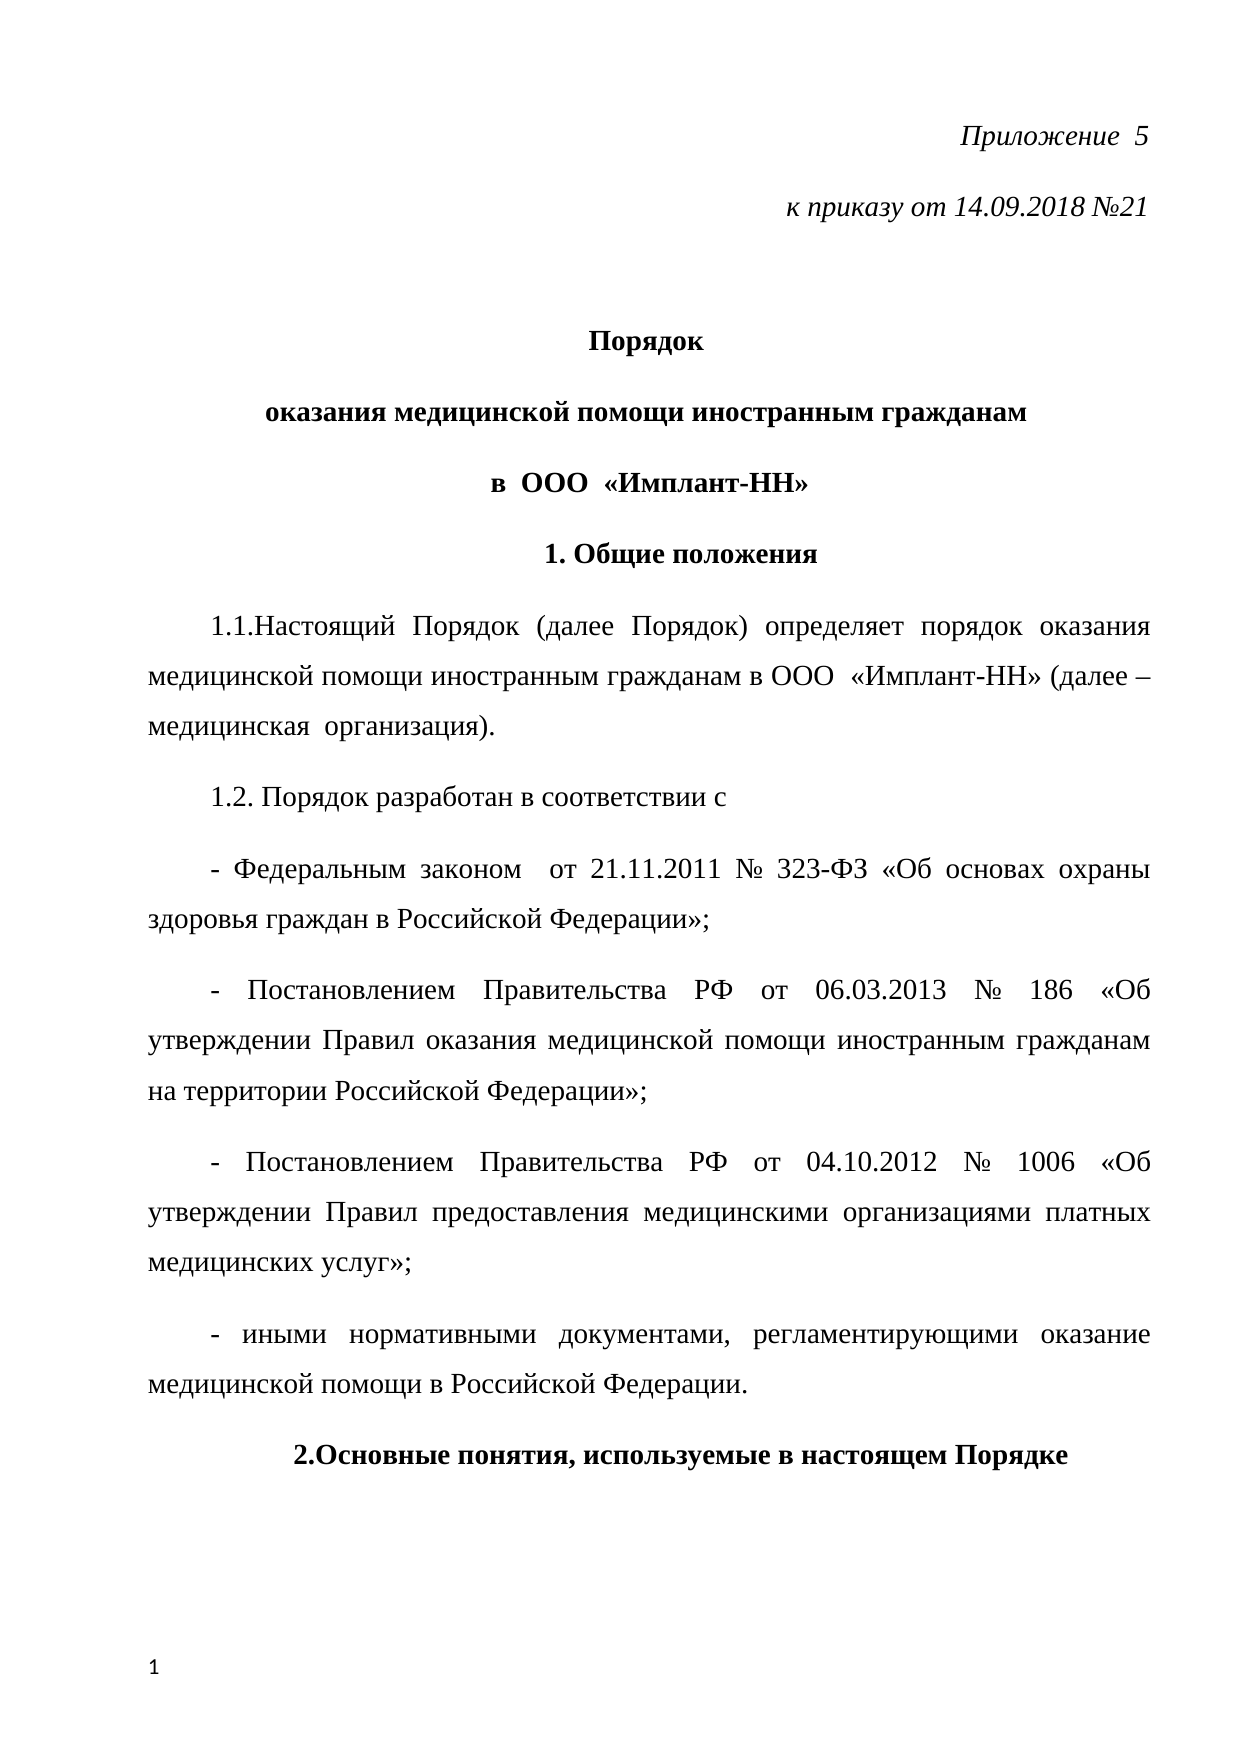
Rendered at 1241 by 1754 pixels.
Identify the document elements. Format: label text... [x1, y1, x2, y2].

text 1.1.Настоящий Порядок (далее Порядок) определяет порядок оказания медицинской помощи иностранным гражданам в ООО «Имплант-НН» (далее – медицинская организация). [148, 608, 1152, 742]
text - Постановлением Правительства РФ от 04.10.2012 № 1006 «Об утверждении Правил предоставления медицинскими организациями платных медицинских услуг»; [148, 1144, 1152, 1278]
subtitle к приказу от 14.09.2018 №21 [148, 189, 1152, 223]
subtitle в ООО «Имплант-НН» [148, 466, 1152, 499]
text 2.Основные понятия, используемые в настоящем Порядке [148, 1437, 1152, 1471]
subtitle Приложение 5 [148, 118, 1152, 152]
text 1. Общие положения [210, 537, 1152, 570]
subtitle Порядок [148, 323, 1152, 357]
text - иными нормативными документами, регламентирующими оказание медицинской помощи в Российской Федерации. [148, 1316, 1152, 1399]
text - Постановлением Правительства РФ от 06.03.2013 № 186 «Об утверждении Правил оказания медицинской помощи иностранным гражданам на территории Российской Федерации»; [148, 972, 1152, 1106]
text 1.2. Порядок разработан в соответствии с [148, 779, 1152, 813]
subtitle оказания медицинской помощи иностранным гражданам [148, 394, 1152, 428]
text - Федеральным законом от 21.11.2011 № 323-ФЗ «Об основах охраны здоровья граждан в Российской Федерации»; [148, 851, 1152, 934]
